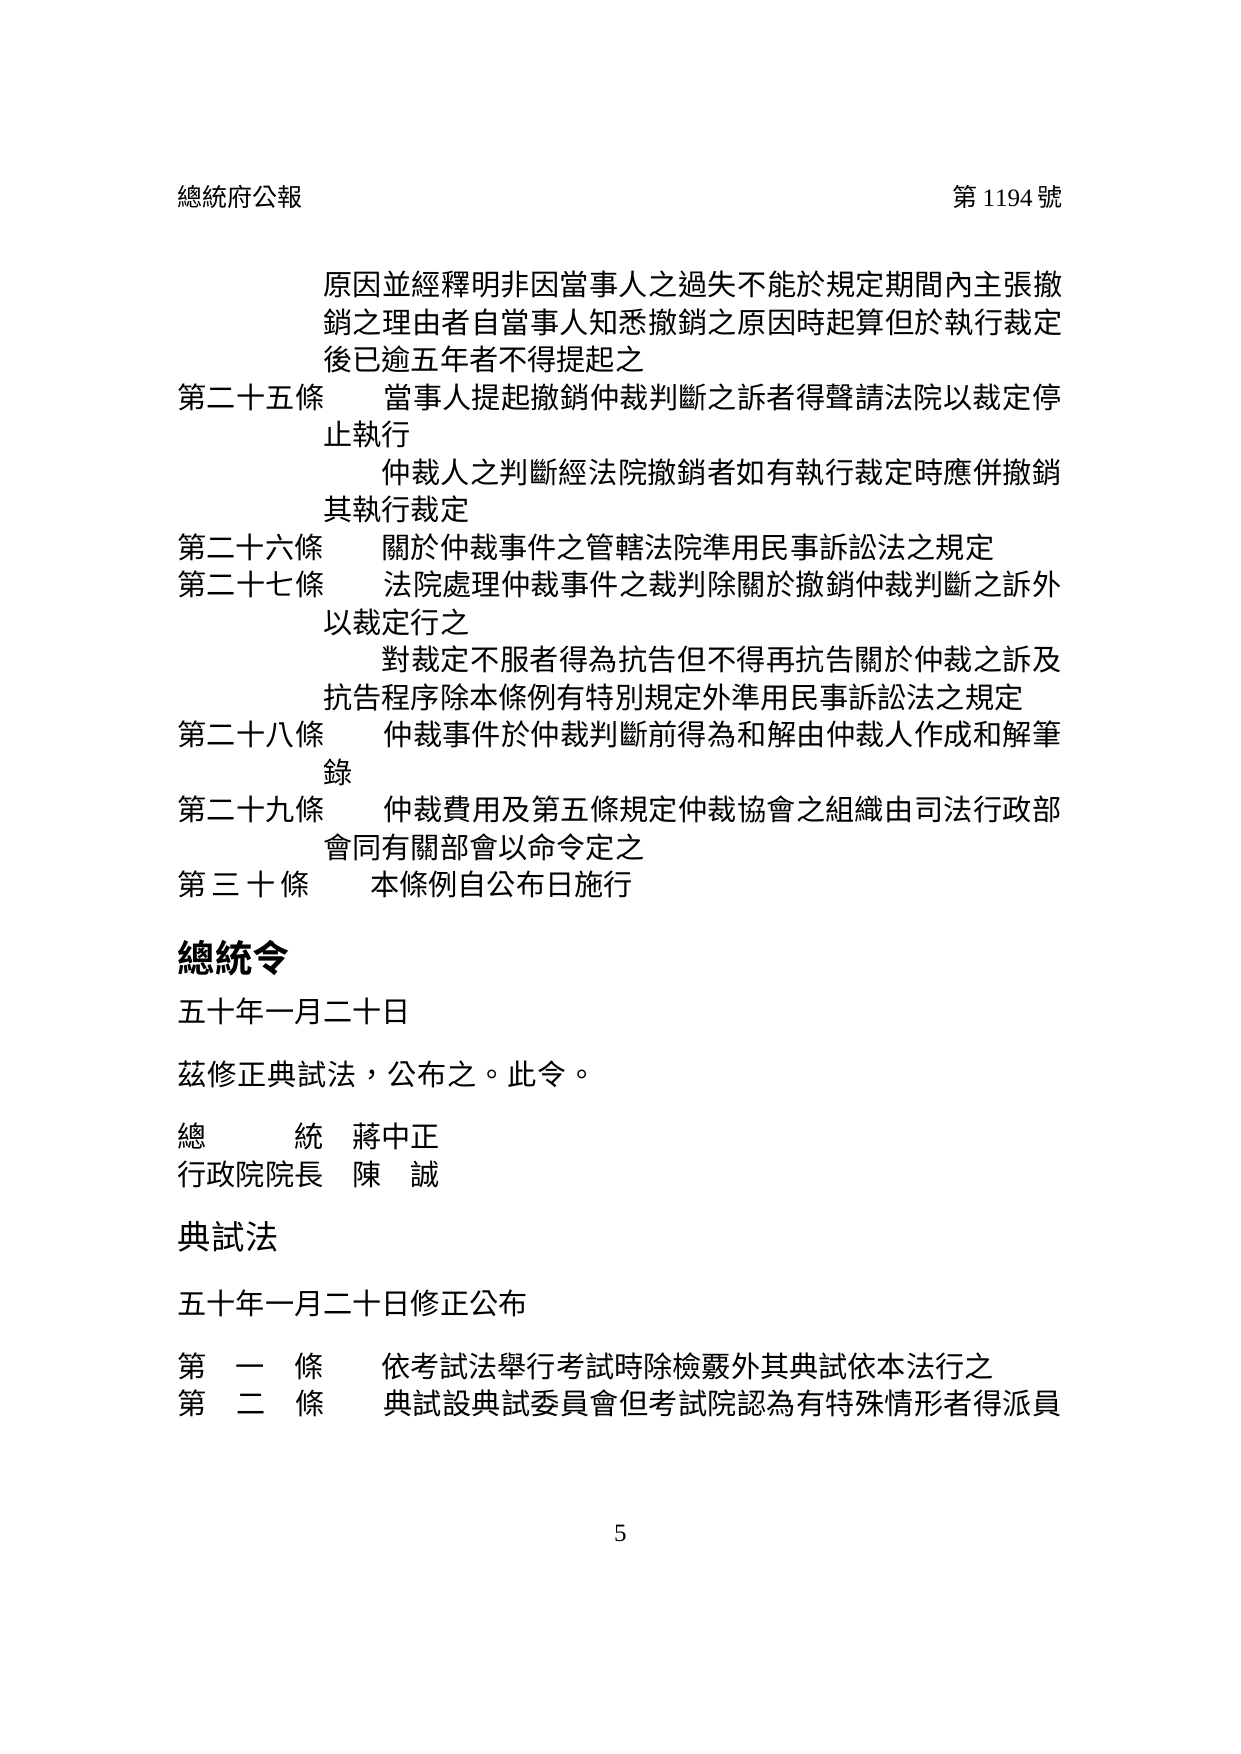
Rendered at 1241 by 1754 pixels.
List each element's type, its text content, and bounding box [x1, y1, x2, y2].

text 原因並經釋明非因當事人之過失不能於規定期間內主張撤銷之理由者自當事人知悉撤銷之原因時起算但於執行裁定後已逾五年者不得提起之 [177, 266, 1063, 378]
text 第 一 條 依考試法舉行考試時除檢覈外其典試依本法行之 [177, 1347, 1063, 1384]
text 第二十六條 關於仲裁事件之管轄法院準用民事訴訟法之規定 [177, 528, 1063, 566]
text 對裁定不服者得為抗告但不得再抗告關於仲裁之訴及抗告程序除本條例有特別規定外準用民事訴訟法之規定 [323, 641, 1063, 716]
text 第二十九條 仲裁費用及第五條規定仲裁協會之組織由司法行政部會同有關部會以命令定之 [177, 791, 1063, 866]
text 五十年一月二十日修正公布 [177, 1282, 1063, 1322]
text 總 統 蔣中正 [177, 1118, 1063, 1155]
text 行政院院長 陳 誠 [177, 1155, 1063, 1193]
text 五十年一月二十日 [177, 993, 1063, 1030]
text 第 二 條 典試設典試委員會但考試院認為有特殊情形者得派員 [177, 1384, 1063, 1422]
text 第二十八條 仲裁事件於仲裁判斷前得為和解由仲裁人作成和解筆錄 [177, 716, 1063, 791]
text 仲裁人之判斷經法院撤銷者如有執行裁定時應併撤銷其執行裁定 [323, 453, 1063, 528]
text 總統令 [177, 941, 1063, 980]
text 典試法 [177, 1218, 1063, 1257]
text 第二十五條 當事人提起撤銷仲裁判斷之訴者得聲請法院以裁定停止執行 [177, 378, 1063, 453]
text 第二十七條 法院處理仲裁事件之裁判除關於撤銷仲裁判斷之訴外以裁定行之 [177, 566, 1063, 641]
text 茲修正典試法，公布之。此令。 [177, 1055, 1063, 1093]
text 第三十條 本條例自公布日施行 [177, 866, 1063, 903]
